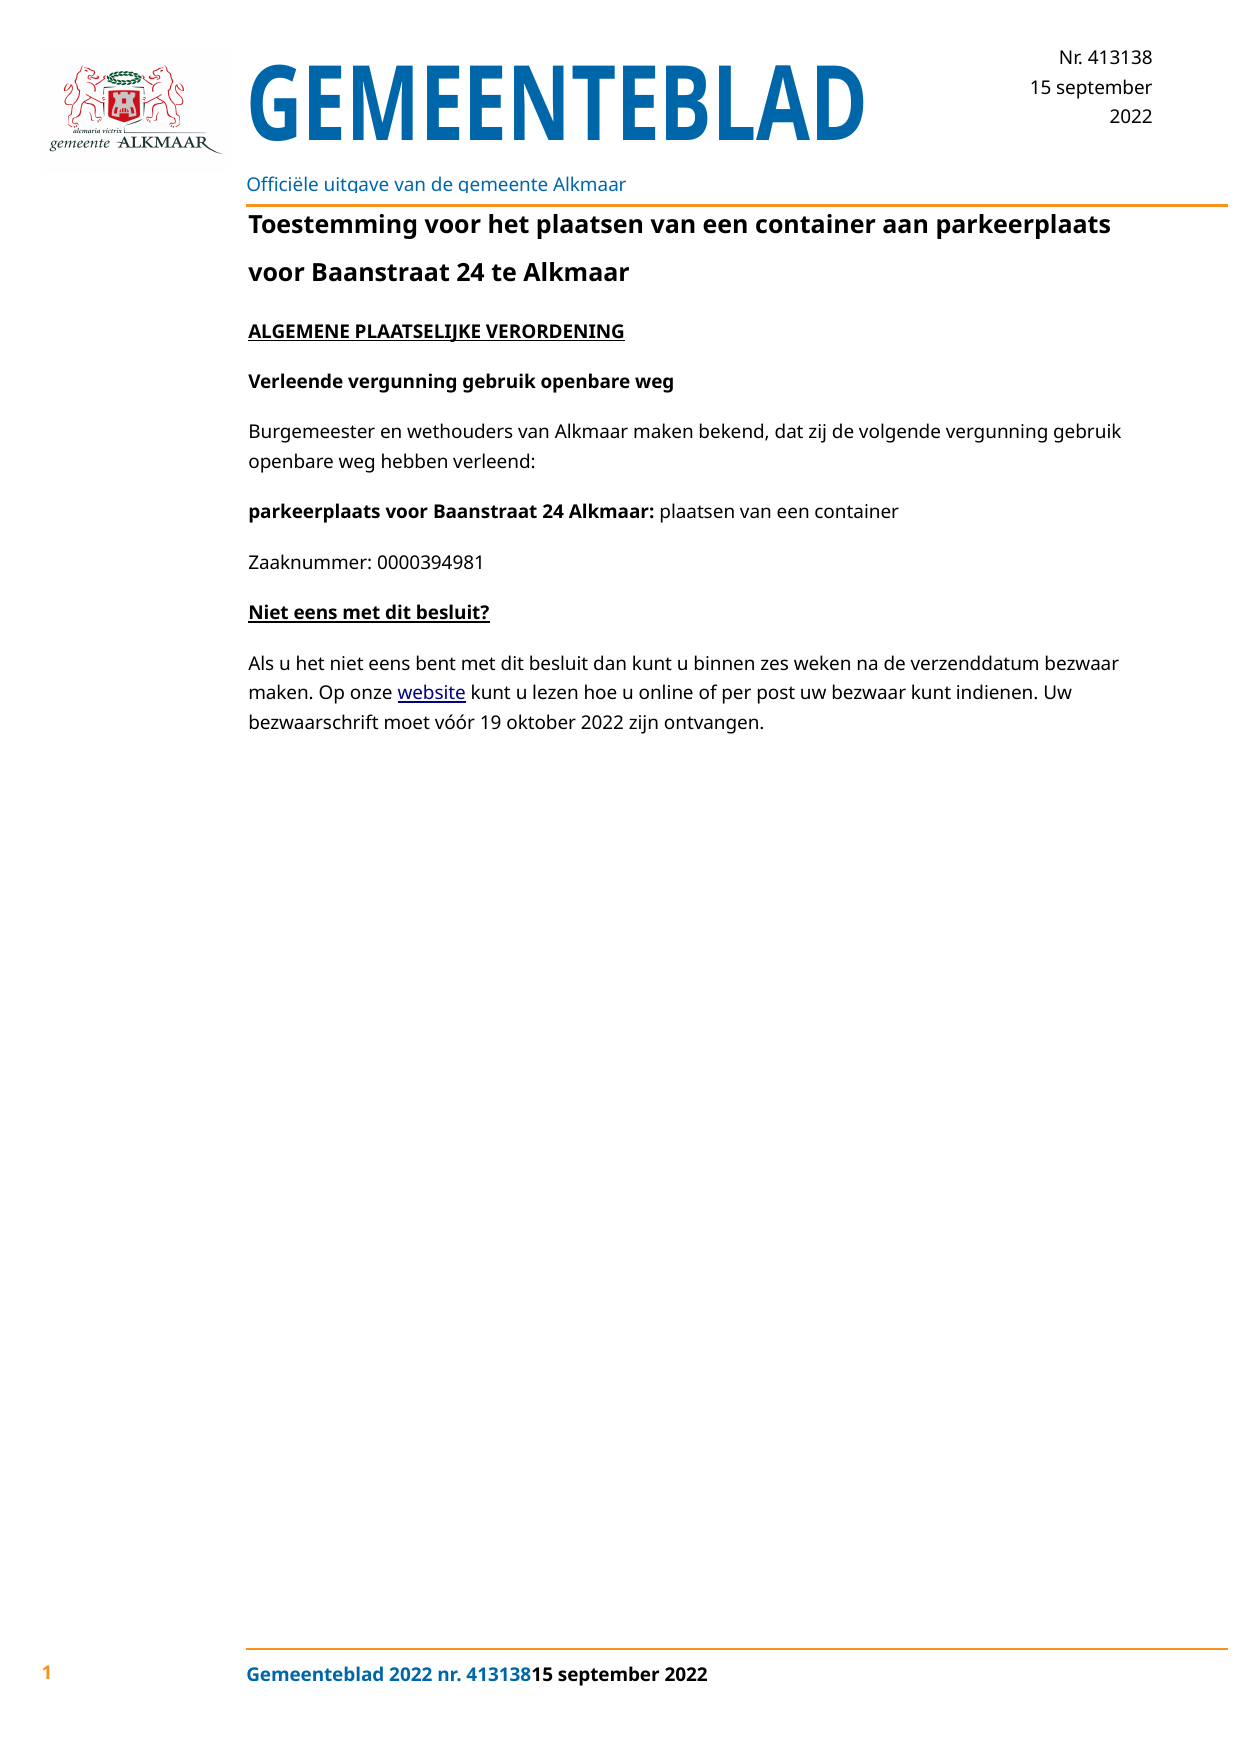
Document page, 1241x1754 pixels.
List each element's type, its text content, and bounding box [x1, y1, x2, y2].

text Burgemeester en wethouders van Alkmaar maken bekend, dat zij de volgende vergunning gebruik openbare weg hebben verleend: [248, 419, 1152, 474]
text Niet eens met dit besluit? [248, 599, 1152, 625]
picture [41, 47, 231, 172]
text Als u het niet eens bent met dit besluit dan kunt u binnen zes weken na de verzenddatum bezwaar maken. Op onze website kunt u lezen hoe u online of per post uw bezwaar kunt indienen. Uw bezwaarschrift moet vóór 19 oktober 2022 zijn ontvangen. [248, 650, 1152, 735]
text Zaaknummer: 0000394981 [248, 549, 1152, 575]
text Verleende vergunning gebruik openbare weg [248, 368, 1152, 394]
text parkeerplaats voor Baanstraat 24 Alkmaar: plaatsen van een container [248, 499, 1152, 524]
text ALGEMENE PLAATSELIJKE VERORDENING [248, 318, 1152, 344]
text Toestemming voor het plaatsen van een container aan parkeerplaats voor Baanstraat 24 te Alkmaar [248, 207, 1152, 288]
